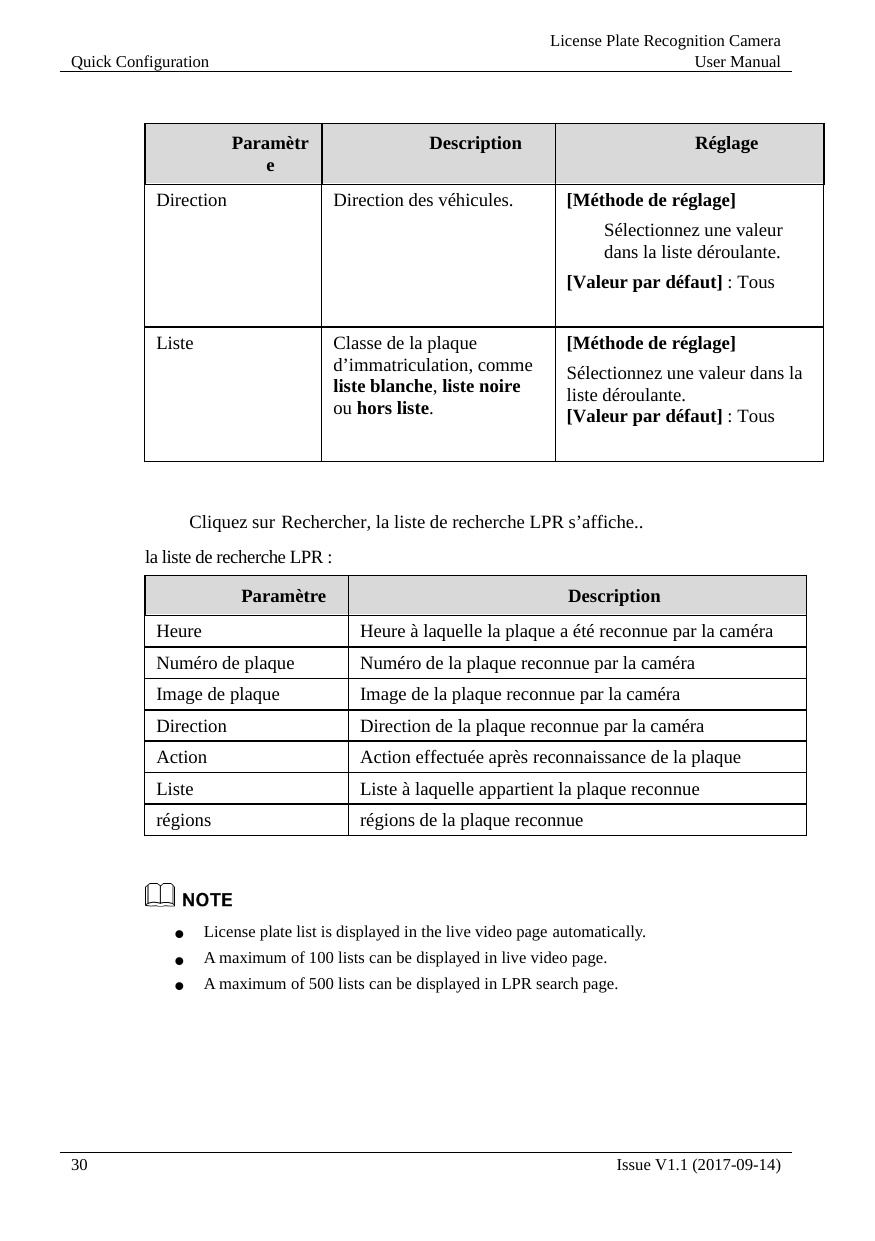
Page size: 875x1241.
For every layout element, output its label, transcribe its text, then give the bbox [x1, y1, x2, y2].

table_cell [Méthode de réglage] Sélectionnez une valeur dans la liste déroulante. [Valeur par défaut] : Tous [556, 185, 823, 326]
table_header Paramètre [146, 124, 321, 183]
table_cell Numéro de la plaque reconnue par la caméra [349, 648, 806, 677]
table_cell Image de la plaque reconnue par la caméra [349, 679, 806, 709]
table_cell Heure [145, 616, 348, 646]
table_header Description [323, 124, 555, 183]
table_header Paramètre [146, 576, 348, 614]
table_cell Classe de la plaque d’immatriculation, comme liste blanche, liste noire ou hors liste. [322, 328, 555, 461]
table_cell Numéro de plaque [145, 648, 348, 677]
table_cell Image de plaque [145, 679, 348, 709]
table_cell Direction [145, 185, 321, 326]
table_header Description [349, 576, 806, 614]
list A maximum of 500 lists can be displayed in LPR search page. [174, 974, 803, 995]
table_cell Liste [145, 328, 321, 461]
list A maximum of 100 lists can be displayed in live video page. [174, 948, 803, 969]
table_cell [Méthode de réglage] Sélectionnez une valeur dans la liste déroulante. [Valeur par défaut] : Tous [556, 328, 823, 461]
table_cell régions de la plaque reconnue [349, 805, 806, 835]
subtitle la liste de recherche LPR : [145, 546, 803, 571]
table_cell Liste à laquelle appartient la plaque reconnue [349, 773, 806, 803]
table_header Réglage [556, 124, 823, 183]
table_cell Direction des véhicules. [322, 185, 555, 326]
table_cell régions [145, 805, 348, 835]
table_cell Direction de la plaque reconnue par la caméra [349, 711, 806, 740]
table_cell Heure à laquelle la plaque a été reconnue par la caméra [349, 616, 806, 646]
table_cell Liste [145, 773, 348, 803]
list License plate list is displayed in the live video page automatically. [174, 919, 803, 944]
table_cell Action effectuée après reconnaissance de la plaque [349, 742, 806, 772]
table_cell Direction [145, 711, 348, 740]
subtitle Cliquez sur Rechercher, la liste de recherche LPR s’affiche.. [189, 509, 803, 537]
table_cell Action [145, 742, 348, 772]
